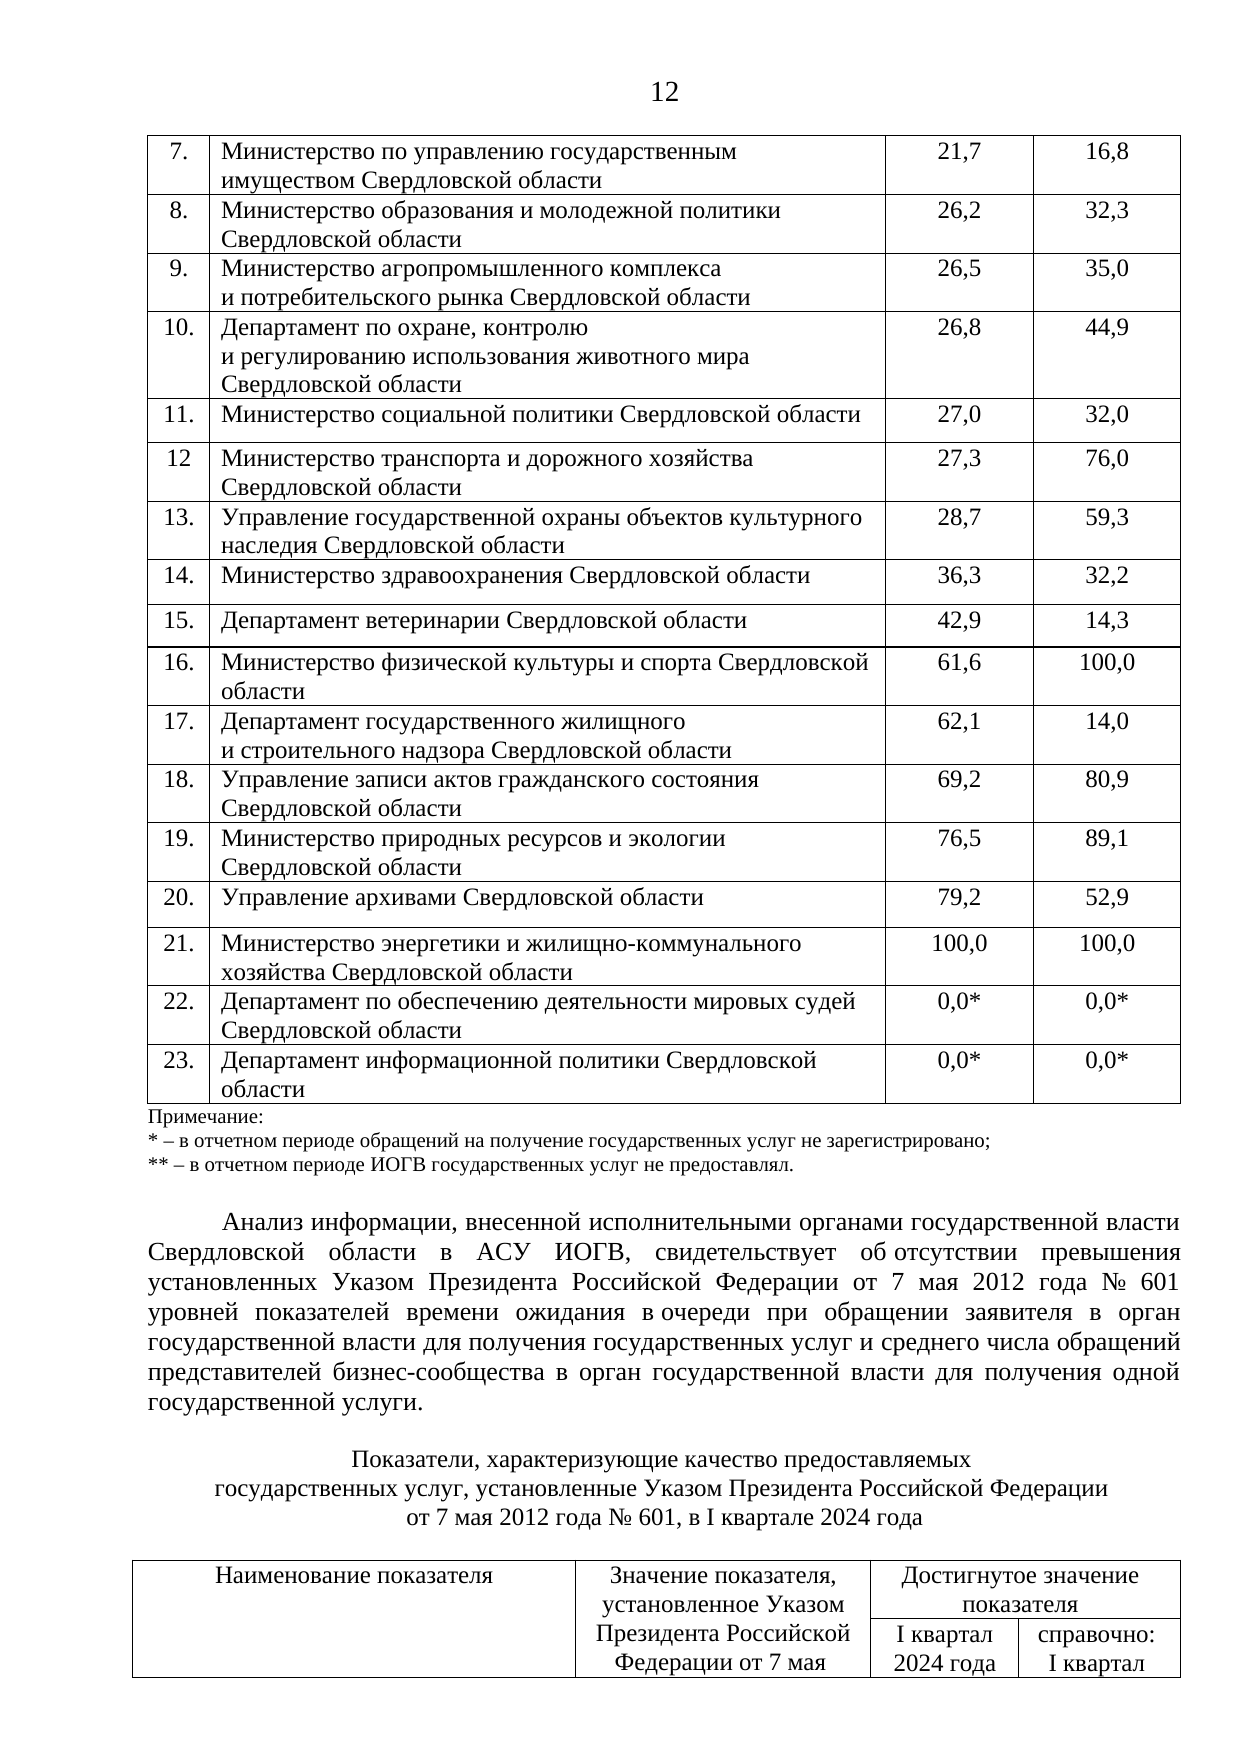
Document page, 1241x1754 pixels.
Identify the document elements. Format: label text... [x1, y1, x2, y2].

table_cell 14,3 [1034, 605, 1180, 646]
table_cell 28,7 [886, 502, 1033, 559]
table_cell 0,0* [886, 1045, 1033, 1102]
table_cell Министерство природных ресурсов и экологии Свердловской области [210, 823, 885, 881]
text ** – в отчетном периоде ИОГВ государственных услуг не предоставлял. [148, 1152, 1181, 1176]
table_cell 100,0 [1034, 648, 1180, 705]
table_cell 14. [148, 560, 209, 604]
table_cell Министерство физической культуры и спорта Свердловской области [210, 648, 885, 705]
table_cell 12 [148, 443, 209, 501]
table_cell Департамент по охране, контролю и регулированию использования животного мира Свердловской области [210, 312, 885, 398]
table_cell 26,5 [886, 254, 1033, 311]
table_cell Управление архивами Свердловской области [210, 882, 885, 927]
table_header Наименование показателя [133, 1561, 575, 1677]
table_cell 100,0 [1034, 928, 1180, 985]
table_cell 42,9 [886, 605, 1033, 646]
table_cell 100,0 [886, 928, 1033, 985]
table_cell 35,0 [1034, 254, 1180, 311]
table_cell 18. [148, 765, 209, 822]
text Анализ информации, внесенной исполнительными органами государственной власти Свердловской области в АСУ ИОГВ, свидетельствует об отсутствии превышения установленных Указом Президента Российской Федерации от 7 мая 2012 года № 601 уровней показателей времени ожидания в очереди при обращении заявителя в орган государственной власти для получения государственных услуг и среднего числа обращений представителей бизнес-сообщества в орган государственной власти для получения одной государственной услуги. [148, 1206, 1181, 1416]
table_cell 21,7 [886, 136, 1033, 194]
table_cell Министерство социальной политики Свердловской области [210, 399, 885, 442]
table_cell 76,5 [886, 823, 1033, 881]
table_cell Министерство образования и молодежной политики Свердловской области [210, 195, 885, 252]
table_cell 8. [148, 195, 209, 252]
table_cell 16. [148, 648, 209, 705]
table_cell 0,0* [1034, 986, 1180, 1044]
table_cell справочно: I квартал [1019, 1619, 1180, 1677]
table_cell Министерство по управлению государственным имуществом Свердловской области [210, 136, 885, 194]
table_cell Министерство агропромышленного комплекса и потребительского рынка Свердловской области [210, 254, 885, 311]
table_cell 32,3 [1034, 195, 1180, 252]
table_cell 16,8 [1034, 136, 1180, 194]
table_cell 9. [148, 254, 209, 311]
table_cell 10. [148, 312, 209, 398]
text * – в отчетном периоде обращений на получение государственных услуг не зарегистрировано; [148, 1128, 1181, 1152]
table_cell Департамент государственного жилищного и строительного надзора Свердловской области [210, 706, 885, 763]
table_cell 26,2 [886, 195, 1033, 252]
table_cell 32,0 [1034, 399, 1180, 442]
table_cell 62,1 [886, 706, 1033, 763]
table_cell 69,2 [886, 765, 1033, 822]
table_cell Министерство энергетики и жилищно-коммунального хозяйства Свердловской области [210, 928, 885, 985]
text Примечание: [148, 1104, 1181, 1128]
table_cell 27,3 [886, 443, 1033, 501]
table_cell 20. [148, 882, 209, 927]
table_cell 32,2 [1034, 560, 1180, 604]
table_cell 17. [148, 706, 209, 763]
table_cell 7. [148, 136, 209, 194]
table_cell 36,3 [886, 560, 1033, 604]
table_cell 52,9 [1034, 882, 1180, 927]
table_cell Управление государственной охраны объектов культурного наследия Свердловской области [210, 502, 885, 559]
table_cell Департамент ветеринарии Свердловской области [210, 605, 885, 646]
table_cell Департамент по обеспечению деятельности мировых судей Свердловской области [210, 986, 885, 1044]
table_cell 79,2 [886, 882, 1033, 927]
table_header Достигнутое значение показателя [871, 1561, 1180, 1618]
table_cell 23. [148, 1045, 209, 1102]
table_cell 13. [148, 502, 209, 559]
table_cell 14,0 [1034, 706, 1180, 763]
table_cell 21. [148, 928, 209, 985]
table_cell Управление записи актов гражданского состояния Свердловской области [210, 765, 885, 822]
table_cell 44,9 [1034, 312, 1180, 398]
table_cell 26,8 [886, 312, 1033, 398]
table_cell Министерство здравоохранения Свердловской области [210, 560, 885, 604]
table_cell 11. [148, 399, 209, 442]
table_cell Департамент информационной политики Свердловской области [210, 1045, 885, 1102]
table_cell 61,6 [886, 648, 1033, 705]
table_cell 76,0 [1034, 443, 1180, 501]
table_cell Министерство транспорта и дорожного хозяйства Свердловской области [210, 443, 885, 501]
table_cell 22. [148, 986, 209, 1044]
text Показатели, характеризующие качество предоставляемых государственных услуг, установленные Указом Президента Российской Федерации от 7 мая 2012 года № 601, в I квартале 2024 года [148, 1444, 1181, 1531]
table_cell I квартал 2024 года [871, 1619, 1018, 1677]
table_cell 80,9 [1034, 765, 1180, 822]
table_cell 0,0* [886, 986, 1033, 1044]
table_header Значение показателя, установленное Указом Президента Российской Федерации от 7 мая [576, 1561, 870, 1677]
table_cell 89,1 [1034, 823, 1180, 881]
table_cell 27,0 [886, 399, 1033, 442]
table_cell 19. [148, 823, 209, 881]
table_cell 15. [148, 605, 209, 646]
table_cell 0,0* [1034, 1045, 1180, 1102]
table_cell 59,3 [1034, 502, 1180, 559]
